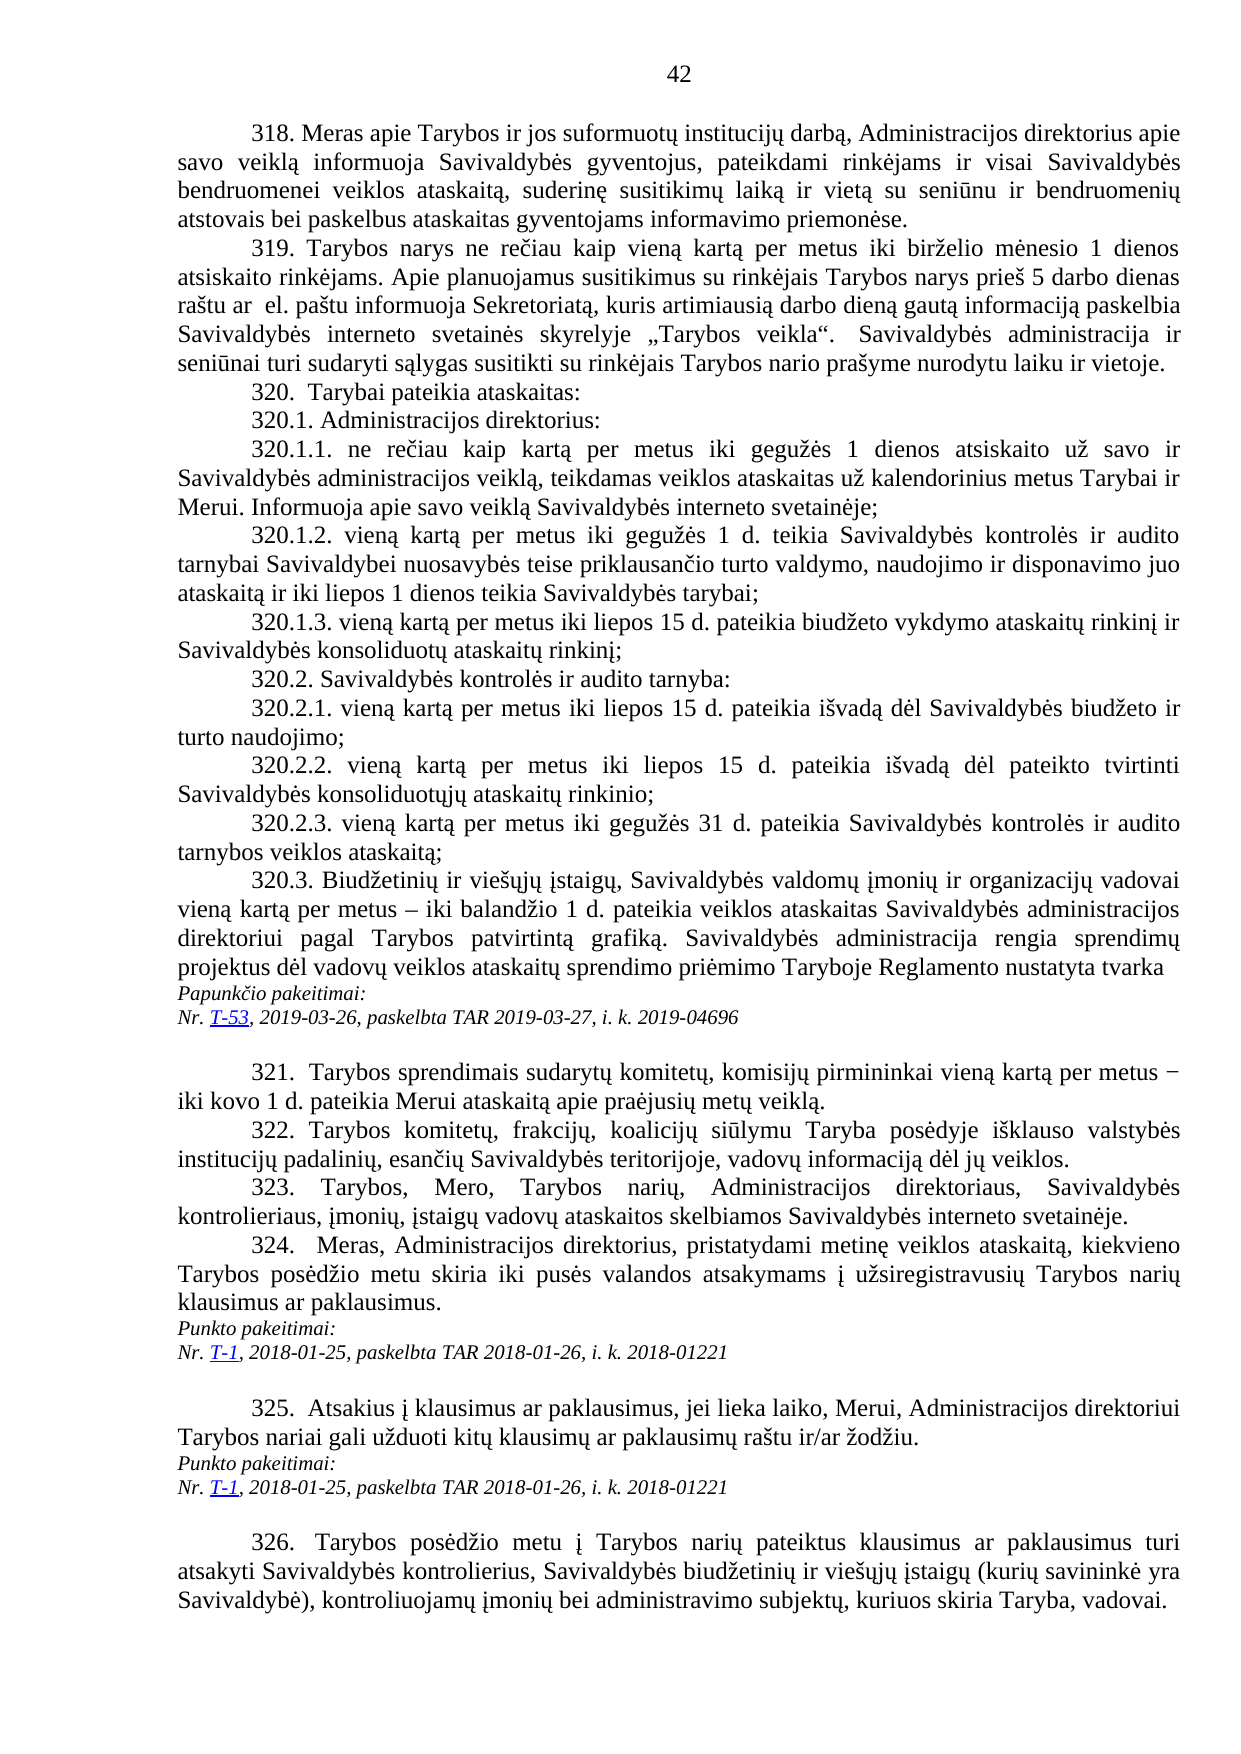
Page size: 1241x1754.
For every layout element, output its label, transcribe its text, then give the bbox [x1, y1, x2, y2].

text Papunkčio pakeitimai: [177, 981, 1181, 1005]
text 320.1.3. vieną kartą per metus iki liepos 15 d. pateikia biudžeto vykdymo ataskaitų rinkinį ir Savivaldybės konsoliduotų ataskaitų rinkinį; [177, 607, 1181, 664]
text 320.2.1. vieną kartą per metus iki liepos 15 d. pateikia išvadą dėl Savivaldybės biudžeto ir turto naudojimo; [177, 693, 1181, 751]
text Nr. T-1, 2018-01-25, paskelbta TAR 2018-01-26, i. k. 2018-01221 [177, 1475, 1181, 1499]
text 320.1.1. ne rečiau kaip kartą per metus iki gegužės 1 dienos atsiskaito už savo ir Savivaldybės administracijos veiklą, teikdamas veiklos ataskaitas už kalendorinius metus Tarybai ir Merui. Informuoja apie savo veiklą Savivaldybės interneto svetainėje; [177, 434, 1181, 521]
text 323. Tarybos, Mero, Tarybos narių, Administracijos direktoriaus, Savivaldybės kontrolieriaus, įmonių, įstaigų vadovų ataskaitos skelbiamos Savivaldybės interneto svetainėje. [177, 1172, 1181, 1230]
text Punkto pakeitimai: [177, 1316, 1181, 1340]
text 320.2. Savivaldybės kontrolės ir audito tarnyba: [177, 664, 1181, 693]
text 320.1. Administracijos direktorius: [177, 406, 1181, 434]
text 326. Tarybos posėdžio metu į Tarybos narių pateiktus klausimus ar paklausimus turi atsakyti Savivaldybės kontrolierius, Savivaldybės biudžetinių ir viešųjų įstaigų (kurių savininkė yra Savivaldybė), kontroliuojamų įmonių bei administravimo subjektų, kuriuos skiria Taryba, vadovai. [177, 1527, 1181, 1614]
text Nr. T-53, 2019-03-26, paskelbta TAR 2019-03-27, i. k. 2019-04696 [177, 1005, 1181, 1029]
text 320. Tarybai pateikia ataskaitas: [177, 377, 1181, 406]
text 319. Tarybos narys ne rečiau kaip vieną kartą per metus iki birželio mėnesio 1 dienos atsiskaito rinkėjams. Apie planuojamus susitikimus su rinkėjais Tarybos narys prieš 5 darbo dienas raštu ar el. paštu informuoja Sekretoriatą, kuris artimiausią darbo dieną gautą informaciją paskelbia Savivaldybės interneto svetainės skyrelyje „Tarybos veikla“. Savivaldybės administracija ir seniūnai turi sudaryti sąlygas susitikti su rinkėjais Tarybos nario prašyme nurodytu laiku ir vietoje. [177, 233, 1181, 377]
text 318. Meras apie Tarybos ir jos suformuotų institucijų darbą, Administracijos direktorius apie savo veiklą informuoja Savivaldybės gyventojus, pateikdami rinkėjams ir visai Savivaldybės bendruomenei veiklos ataskaitą, suderinę susitikimų laiką ir vietą su seniūnu ir bendruomenių atstovais bei paskelbus ataskaitas gyventojams informavimo priemonėse. [177, 118, 1181, 233]
text 320.3. Biudžetinių ir viešųjų įstaigų, Savivaldybės valdomų įmonių ir organizacijų vadovai vieną kartą per metus – iki balandžio 1 d. pateikia veiklos ataskaitas Savivaldybės administracijos direktoriui pagal Tarybos patvirtintą grafiką. Savivaldybės administracija rengia sprendimų projektus dėl vadovų veiklos ataskaitų sprendimo priėmimo Taryboje Reglamento nustatyta tvarka [177, 866, 1181, 981]
text 322. Tarybos komitetų, frakcijų, koalicijų siūlymu Taryba posėdyje išklauso valstybės institucijų padalinių, esančių Savivaldybės teritorijoje, vadovų informaciją dėl jų veiklos. [177, 1115, 1181, 1172]
text 321. Tarybos sprendimais sudarytų komitetų, komisijų pirmininkai vieną kartą per metus − iki kovo 1 d. pateikia Merui ataskaitą apie praėjusių metų veiklą. [177, 1057, 1181, 1115]
text 320.2.3. vieną kartą per metus iki gegužės 31 d. pateikia Savivaldybės kontrolės ir audito tarnybos veiklos ataskaitą; [177, 808, 1181, 866]
text 324. Meras, Administracijos direktorius, pristatydami metinę veiklos ataskaitą, kiekvieno Tarybos posėdžio metu skiria iki pusės valandos atsakymams į užsiregistravusių Tarybos narių klausimus ar paklausimus. [177, 1230, 1181, 1316]
text 320.1.2. vieną kartą per metus iki gegužės 1 d. teikia Savivaldybės kontrolės ir audito tarnybai Savivaldybei nuosavybės teise priklausančio turto valdymo, naudojimo ir disponavimo juo ataskaitą ir iki liepos 1 dienos teikia Savivaldybės tarybai; [177, 521, 1181, 607]
text 325. Atsakius į klausimus ar paklausimus, jei lieka laiko, Merui, Administracijos direktoriui Tarybos nariai gali užduoti kitų klausimų ar paklausimų raštu ir/ar žodžiu. [177, 1393, 1181, 1451]
text Nr. T-1, 2018-01-25, paskelbta TAR 2018-01-26, i. k. 2018-01221 [177, 1340, 1181, 1364]
text 320.2.2. vieną kartą per metus iki liepos 15 d. pateikia išvadą dėl pateikto tvirtinti Savivaldybės konsoliduotųjų ataskaitų rinkinio; [177, 751, 1181, 808]
text Punkto pakeitimai: [177, 1451, 1181, 1475]
